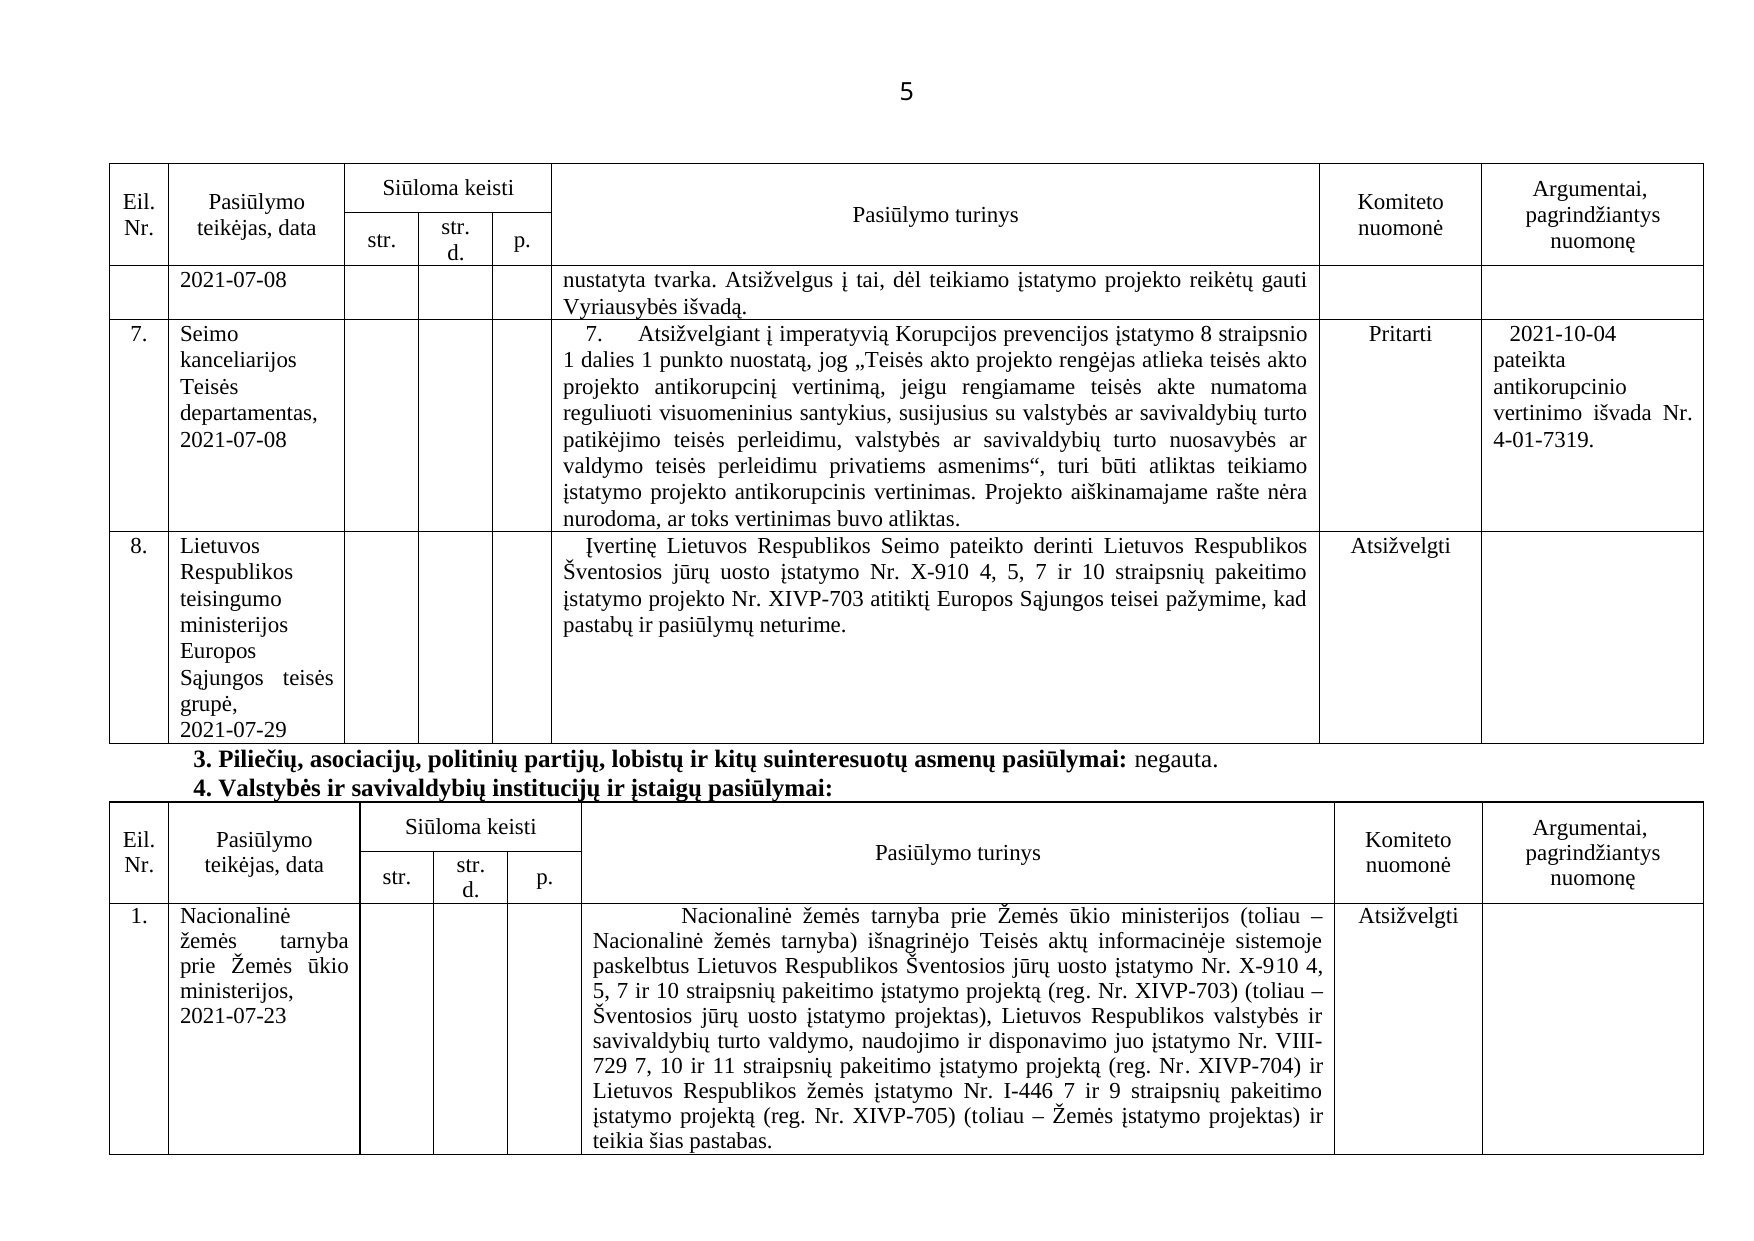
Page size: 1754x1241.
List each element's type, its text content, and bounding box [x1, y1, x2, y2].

table_header Eil. Nr. [110, 803, 168, 903]
table_cell [419, 266, 492, 319]
table_cell [419, 320, 492, 531]
table_cell [508, 904, 581, 1154]
table_cell Pritarti [1320, 320, 1481, 531]
table_header Argumentai, pagrindžiantys nuomonę [1483, 803, 1703, 903]
table_cell [361, 904, 433, 1154]
table_cell Atsižvelgti [1320, 532, 1481, 743]
table_cell Seimo kanceliarijos Teisės departamentas, 2021-07-08 [169, 320, 344, 531]
table_cell [345, 320, 418, 531]
table_header Komiteto nuomonė [1320, 164, 1481, 265]
table_cell p. [508, 852, 581, 903]
table_header Pasiūlymo turinys [552, 164, 1319, 265]
table_cell p. [493, 213, 551, 265]
table_header Argumentai, pagrindžiantys nuomonę [1482, 164, 1703, 265]
table_cell Įvertinę Lietuvos Respublikos Seimo pateikto derinti Lietuvos Respublikos Šventosios jūrų uosto įstatymo Nr. X-910 4, 5, 7 ir 10 straipsnių pakeitimo įstatymo projekto Nr. XIVP-703 atitiktį Europos Sąjungos teisei pažymime, kad pastabų ir pasiūlymų neturime. [552, 532, 1319, 743]
table_header Pasiūlymo turinys [582, 803, 1334, 903]
table_header Siūloma keisti [345, 164, 551, 212]
table_cell [493, 266, 551, 319]
table_cell [493, 532, 551, 743]
table_cell nustatyta tvarka. Atsižvelgus į tai, dėl teikiamo įstatymo projekto reikėtų gauti Vyriausybės išvadą. [552, 266, 1319, 319]
table_cell [345, 266, 418, 319]
table_header Siūloma keisti [361, 803, 581, 851]
table_cell [1482, 266, 1703, 319]
table_cell Nacionalinė žemės tarnyba prie Žemės ūkio ministerijos (toliau – Nacionalinė žemės tarnyba) išnagrinėjo Teisės aktų informacinėje sistemoje paskelbtus Lietuvos Respublikos Šventosios jūrų uosto įstatymo Nr. X-910 4, 5, 7 ir 10 straipsnių pakeitimo įstatymo projektą (reg. Nr. XIVP-703) (toliau – Šventosios jūrų uosto įstatymo projektas), Lietuvos Respublikos valstybės ir savivaldybių turto valdymo, naudojimo ir disponavimo juo įstatymo Nr. VIII-729 7, 10 ir 11 straipsnių pakeitimo įstatymo projektą (reg. Nr. XIVP-704) ir Lietuvos Respublikos žemės įstatymo Nr. I-446 7 ir 9 straipsnių pakeitimo įstatymo projektą (reg. Nr. XIVP-705) (toliau – Žemės įstatymo projektas) ir teikia šias pastabas. [582, 904, 1334, 1154]
table_cell Lietuvos Respublikos teisingumo ministerijos Europos Sąjungos teisės grupė, 2021-07-29 [169, 532, 344, 743]
table_cell 7. [110, 320, 168, 531]
subtitle 4. Valstybės ir savivaldybių institucijų ir įstaigų pasiūlymai: [118, 773, 1695, 801]
table_cell [1320, 266, 1481, 319]
table_header Komiteto nuomonė [1335, 803, 1482, 903]
table_cell Nacionalinė žemės tarnyba prie Žemės ūkio ministerijos, 2021-07-23 [169, 904, 359, 1154]
table_cell str. d. [419, 213, 492, 265]
subtitle 3. Piliečių, asociacijų, politinių partijų, lobistų ir kitų suinteresuotų asmenų pasiūlymai: negauta. [118, 744, 1695, 773]
table_cell 1. [110, 904, 168, 1154]
table_cell 8. [110, 532, 168, 743]
table_header Eil. Nr. [110, 164, 168, 265]
table_cell [419, 532, 492, 743]
table_cell 7. Atsižvelgiant į imperatyvią Korupcijos prevencijos įstatymo 8 straipsnio 1 dalies 1 punkto nuostatą, jog „Teisės akto projekto rengėjas atlieka teisės akto projekto antikorupcinį vertinimą, jeigu rengiamame teisės akte numatoma reguliuoti visuomeninius santykius, susijusius su valstybės ar savivaldybių turto patikėjimo teisės perleidimu, valstybės ar savivaldybių turto nuosavybės ar valdymo teisės perleidimu privatiems asmenims“, turi būti atliktas teikiamo įstatymo projekto antikorupcinis vertinimas. Projekto aiškinamajame rašte nėra nurodoma, ar toks vertinimas buvo atliktas. [552, 320, 1319, 531]
table_cell [1482, 532, 1703, 743]
table_cell [110, 266, 168, 319]
table_cell [493, 320, 551, 531]
table_cell [434, 904, 507, 1154]
table_header Pasiūlymo teikėjas, data [169, 164, 344, 265]
table_cell str. d. [434, 852, 507, 903]
table_cell str. [361, 852, 433, 903]
table_header Pasiūlymo teikėjas, data [169, 803, 359, 903]
table_cell [1483, 904, 1703, 1154]
table_cell str. [345, 213, 418, 265]
table_cell Atsižvelgti [1335, 904, 1482, 1154]
table_cell [345, 532, 418, 743]
table_cell 2021-07-08 [169, 266, 344, 319]
table_cell 2021-10-04 pateikta antikorupcinio vertinimo išvada Nr. 4-01-7319. [1482, 320, 1703, 531]
